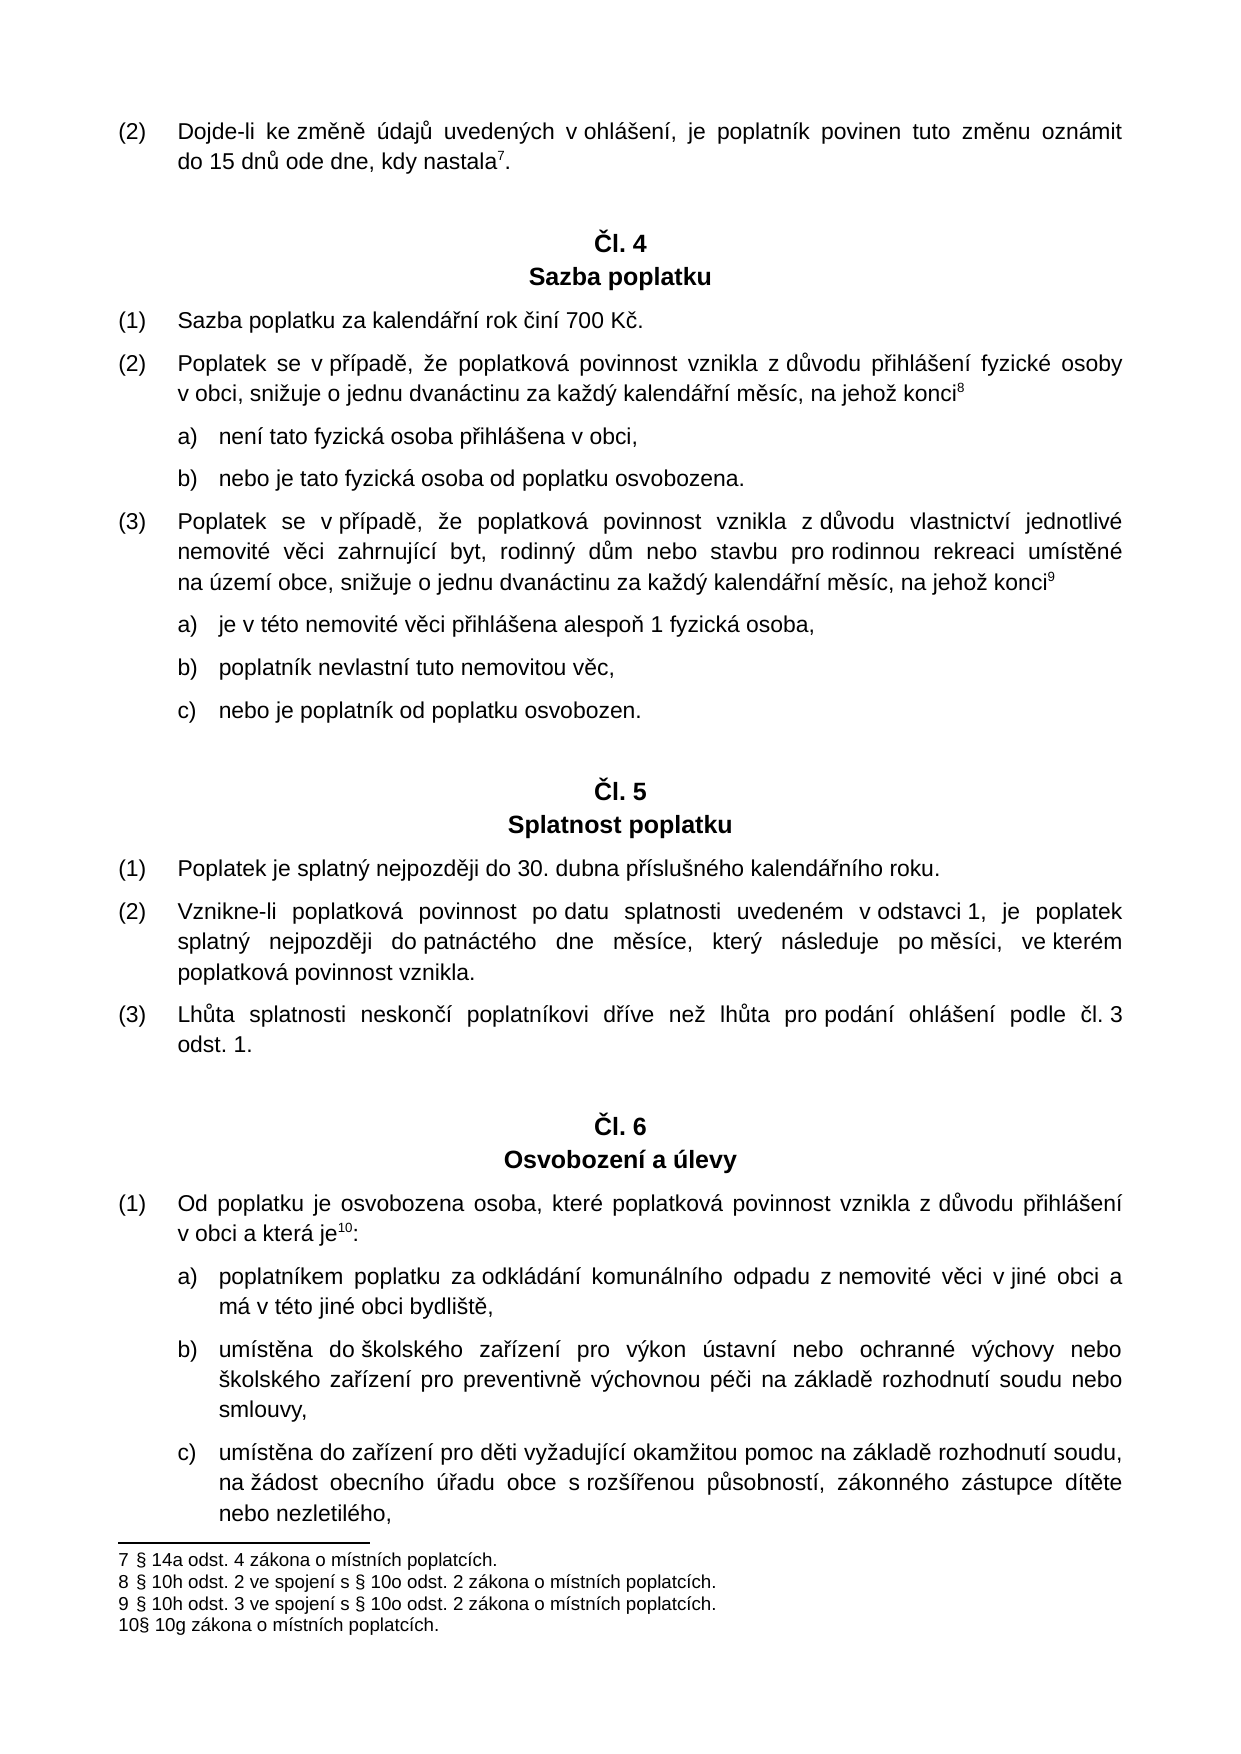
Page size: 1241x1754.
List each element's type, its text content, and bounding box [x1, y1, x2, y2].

list nebo je poplatník od poplatku osvobozen. [177, 697, 1122, 723]
list Od poplatku je osvobozena osoba, které poplatková povinnost vznikla z důvodu přihlášení v obci a která je: [118, 1190, 1122, 1247]
list Poplatek se v případě, že poplatková povinnost vznikla z důvodu vlastnictví jednotlivé nemovité věci zahrnující byt, rodinný dům nebo stavbu pro rodinnou rekreaci umístěné na území obce, snižuje o jednu dvanáctinu za každý kalendářní měsíc, na jehož konci [118, 508, 1122, 595]
list Vznikne-li poplatková povinnost po datu splatnosti uvedeném v odstavci 1, je poplatek splatný nejpozději do patnáctého dne měsíce, který následuje po měsíci, ve kterém poplatková povinnost vznikla. [118, 898, 1122, 985]
list umístěna do školského zařízení pro výkon ústavní nebo ochranné výchovy nebo školského zařízení pro preventivně výchovnou péči na základě rozhodnutí soudu nebo smlouvy, [177, 1336, 1122, 1423]
list poplatník nevlastní tuto nemovitou věc, [177, 654, 1122, 680]
list Sazba poplatku za kalendářní rok činí 700 Kč. [118, 307, 1122, 333]
list § 10g zákona o místních poplatcích. [118, 1614, 1122, 1635]
subtitle Čl. 5 Splatnost poplatku [118, 777, 1122, 839]
list je v této nemovité věci přihlášena alespoň 1 fyzická osoba, [177, 611, 1122, 638]
list poplatníkem poplatku za odkládání komunálního odpadu z nemovité věci v jiné obci a má v této jiné obci bydliště, [177, 1263, 1122, 1320]
list není tato fyzická osoba přihlášena v obci, [177, 423, 1122, 449]
subtitle Čl. 6 Osvobození a úlevy [118, 1112, 1122, 1173]
list nebo je tato fyzická osoba od poplatku osvobozena. [177, 465, 1122, 492]
list § 10h odst. 2 ve spojení s § 10o odst. 2 zákona o místních poplatcích. [118, 1571, 1122, 1592]
list umístěna do zařízení pro děti vyžadující okamžitou pomoc na základě rozhodnutí soudu, na žádost obecního úřadu obce s rozšířenou působností, zákonného zástupce dítěte nebo nezletilého, [177, 1439, 1122, 1526]
list § 10h odst. 3 ve spojení s § 10o odst. 2 zákona o místních poplatcích. [118, 1592, 1122, 1614]
list Dojde-li ke změně údajů uvedených v ohlášení, je poplatník povinen tuto změnu oznámit do 15 dnů ode dne, kdy nastala. [118, 118, 1122, 175]
list Poplatek se v případě, že poplatková povinnost vznikla z důvodu přihlášení fyzické osoby v obci, snižuje o jednu dvanáctinu za každý kalendářní měsíc, na jehož konci [118, 350, 1122, 406]
subtitle Čl. 4 Sazba poplatku [118, 228, 1122, 290]
list § 14a odst. 4 zákona o místních poplatcích. [118, 1549, 1122, 1571]
list Lhůta splatnosti neskončí poplatníkovi dříve než lhůta pro podání ohlášení podle čl. 3 odst. 1. [118, 1001, 1122, 1058]
list Poplatek je splatný nejpozději do 30. dubna příslušného kalendářního roku. [118, 855, 1122, 882]
